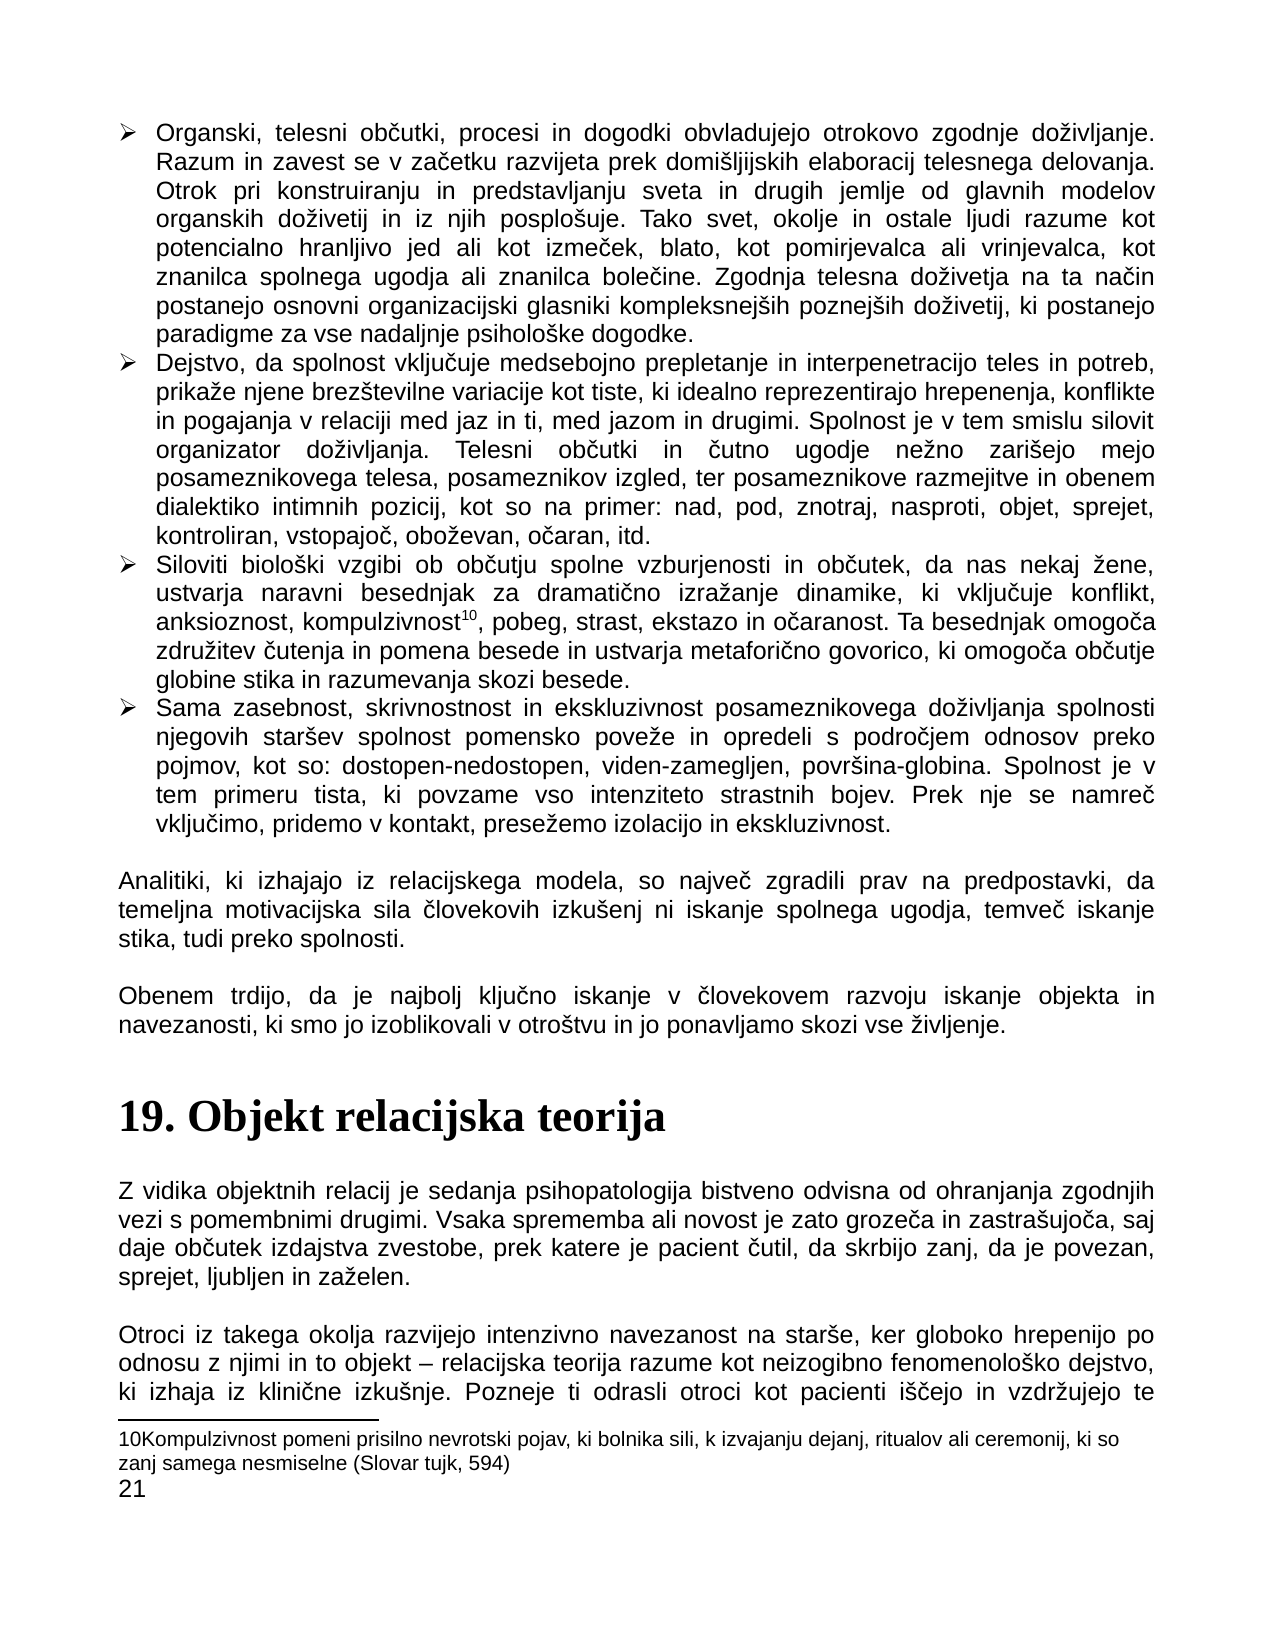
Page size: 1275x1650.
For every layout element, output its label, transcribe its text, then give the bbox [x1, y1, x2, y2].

text Obenem trdijo, da je najbolj ključno iskanje v človekovem razvoju iskanje objekta in navezanosti, ki smo jo izoblikovali v otroštvu in jo ponavljamo skozi vse življenje. [118, 981, 1157, 1038]
list Organski, telesni občutki, procesi in dogodki obvladujejo otrokovo zgodnje doživljanje. Razum in zavest se v začetku razvijeta prek domišljijskih elaboracij telesnega delovanja. Otrok pri konstruiranju in predstavljanju sveta in drugih jemlje od glavnih modelov organskih doživetij in iz njih posplošuje. Tako svet, okolje in ostale ljudi razume kot potencialno hranljivo jed ali kot izmeček, blato, kot pomirjevalca ali vrinjevalca, kot znanilca spolnega ugodja ali znanilca bolečine. Zgodnja telesna doživetja na ta način postanejo osnovni organizacijski glasniki kompleksnejših poznejših doživetij, ki postanejo paradigme za vse nadaljnje psihološke dogodke. [118, 118, 1157, 348]
list Sama zasebnost, skrivnostnost in ekskluzivnost posameznikovega doživljanja spolnosti njegovih staršev spolnost pomensko poveže in opredeli s področjem odnosov preko pojmov, kot so: dostopen-nedostopen, viden-zamegljen, površina-globina. Spolnost je v tem primeru tista, ki povzame vso intenziteto strastnih bojev. Prek nje se namreč vključimo, pridemo v kontakt, presežemo izolacijo in ekskluzivnost. [118, 693, 1157, 837]
text Otroci iz takega okolja razvijejo intenzivno navezanost na starše, ker globoko hrepenijo po odnosu z njimi in to objekt – relacijska teorija razume kot neizogibno fenomenološko dejstvo, ki izhaja iz klinične izkušnje. Pozneje ti odrasli otroci kot pacienti iščejo in vzdržujejo te [118, 1319, 1157, 1406]
subtitle 19. Objekt relacijska teorija [118, 1088, 1157, 1141]
list Siloviti biološki vzgibi ob občutju spolne vzburjenosti in občutek, da nas nekaj žene, ustvarja naravni besednjak za dramatično izražanje dinamike, ki vključuje konflikt, anksioznost, kompulzivnost, pobeg, strast, ekstazo in očaranost. Ta besednjak omogoča združitev čutenja in pomena besede in ustvarja metaforično govorico, ki omogoča občutje globine stika in razumevanja skozi besede. [118, 549, 1157, 693]
list Kompulzivnost pomeni prisilno nevrotski pojav, ki bolnika sili, k izvajanju dejanj, ritualov ali ceremonij, ki so zanj samega nesmiselne (Slovar tujk, 594) [118, 1426, 1157, 1474]
list Dejstvo, da spolnost vključuje medsebojno prepletanje in interpenetracijo teles in potreb, prikaže njene brezštevilne variacije kot tiste, ki idealno reprezentirajo hrepenenja, konflikte in pogajanja v relaciji med jaz in ti, med jazom in drugimi. Spolnost je v tem smislu silovit organizator doživljanja. Telesni občutki in čutno ugodje nežno zarišejo mejo posameznikovega telesa, posameznikov izgled, ter posameznikove razmejitve in obenem dialektiko intimnih pozicij, kot so na primer: nad, pod, znotraj, nasproti, objet, sprejet, kontroliran, vstopajoč, oboževan, očaran, itd. [118, 348, 1157, 549]
text Analitiki, ki izhajajo iz relacijskega modela, so največ zgradili prav na predpostavki, da temeljna motivacijska sila človekovih izkušenj ni iskanje spolnega ugodja, temveč iskanje stika, tudi preko spolnosti. [118, 866, 1157, 952]
text Z vidika objektnih relacij je sedanja psihopatologija bistveno odvisna od ohranjanja zgodnjih vezi s pomembnimi drugimi. Vsaka sprememba ali novost je zato grozeča in zastrašujoča, saj daje občutek izdajstva zvestobe, prek katere je pacient čutil, da skrbijo zanj, da je povezan, sprejet, ljubljen in zaželen. [118, 1176, 1157, 1291]
